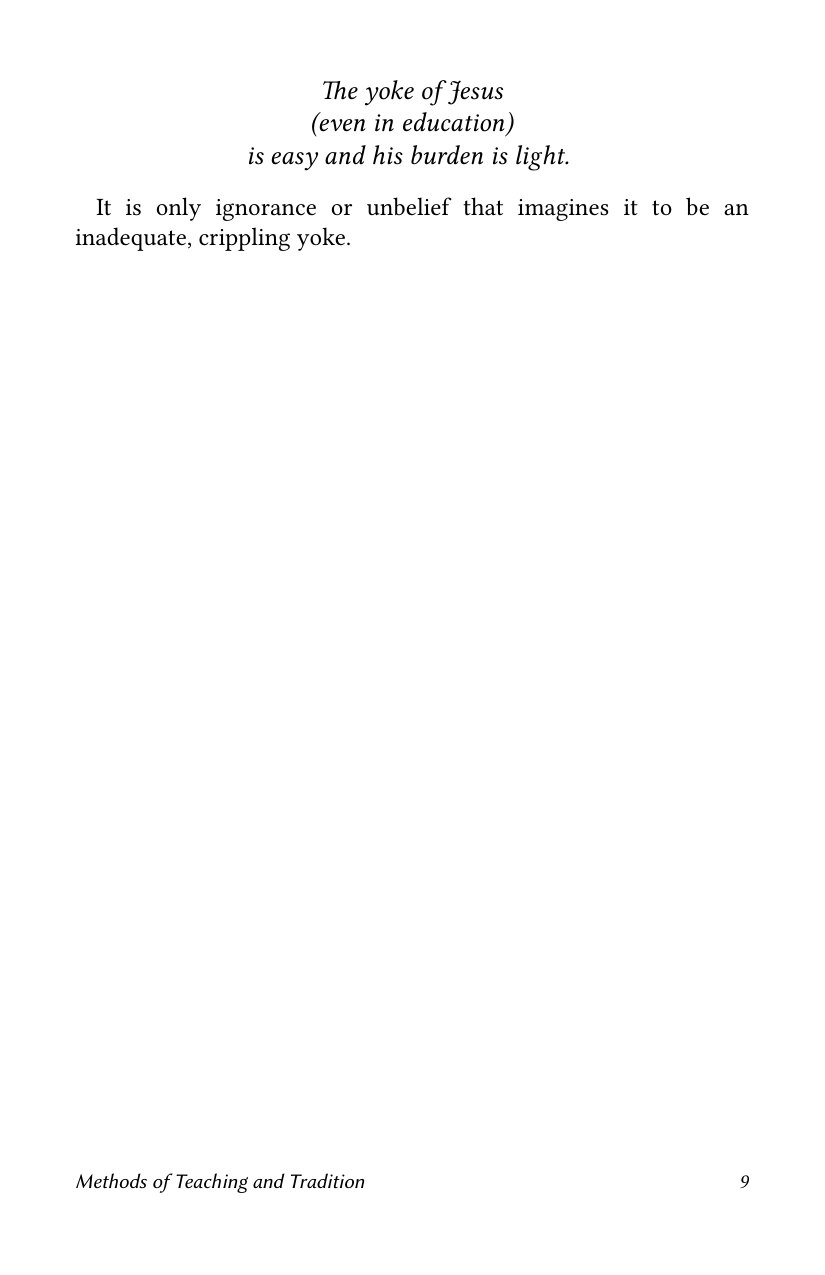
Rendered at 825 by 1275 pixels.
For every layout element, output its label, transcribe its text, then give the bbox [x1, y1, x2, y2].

text The yoke of Jesus (even in education) is easy and his burden is light. [75, 75, 750, 171]
text It is only ignorance or unbelief that imagines it to be an inadequate, crippling yoke. [75, 193, 750, 252]
